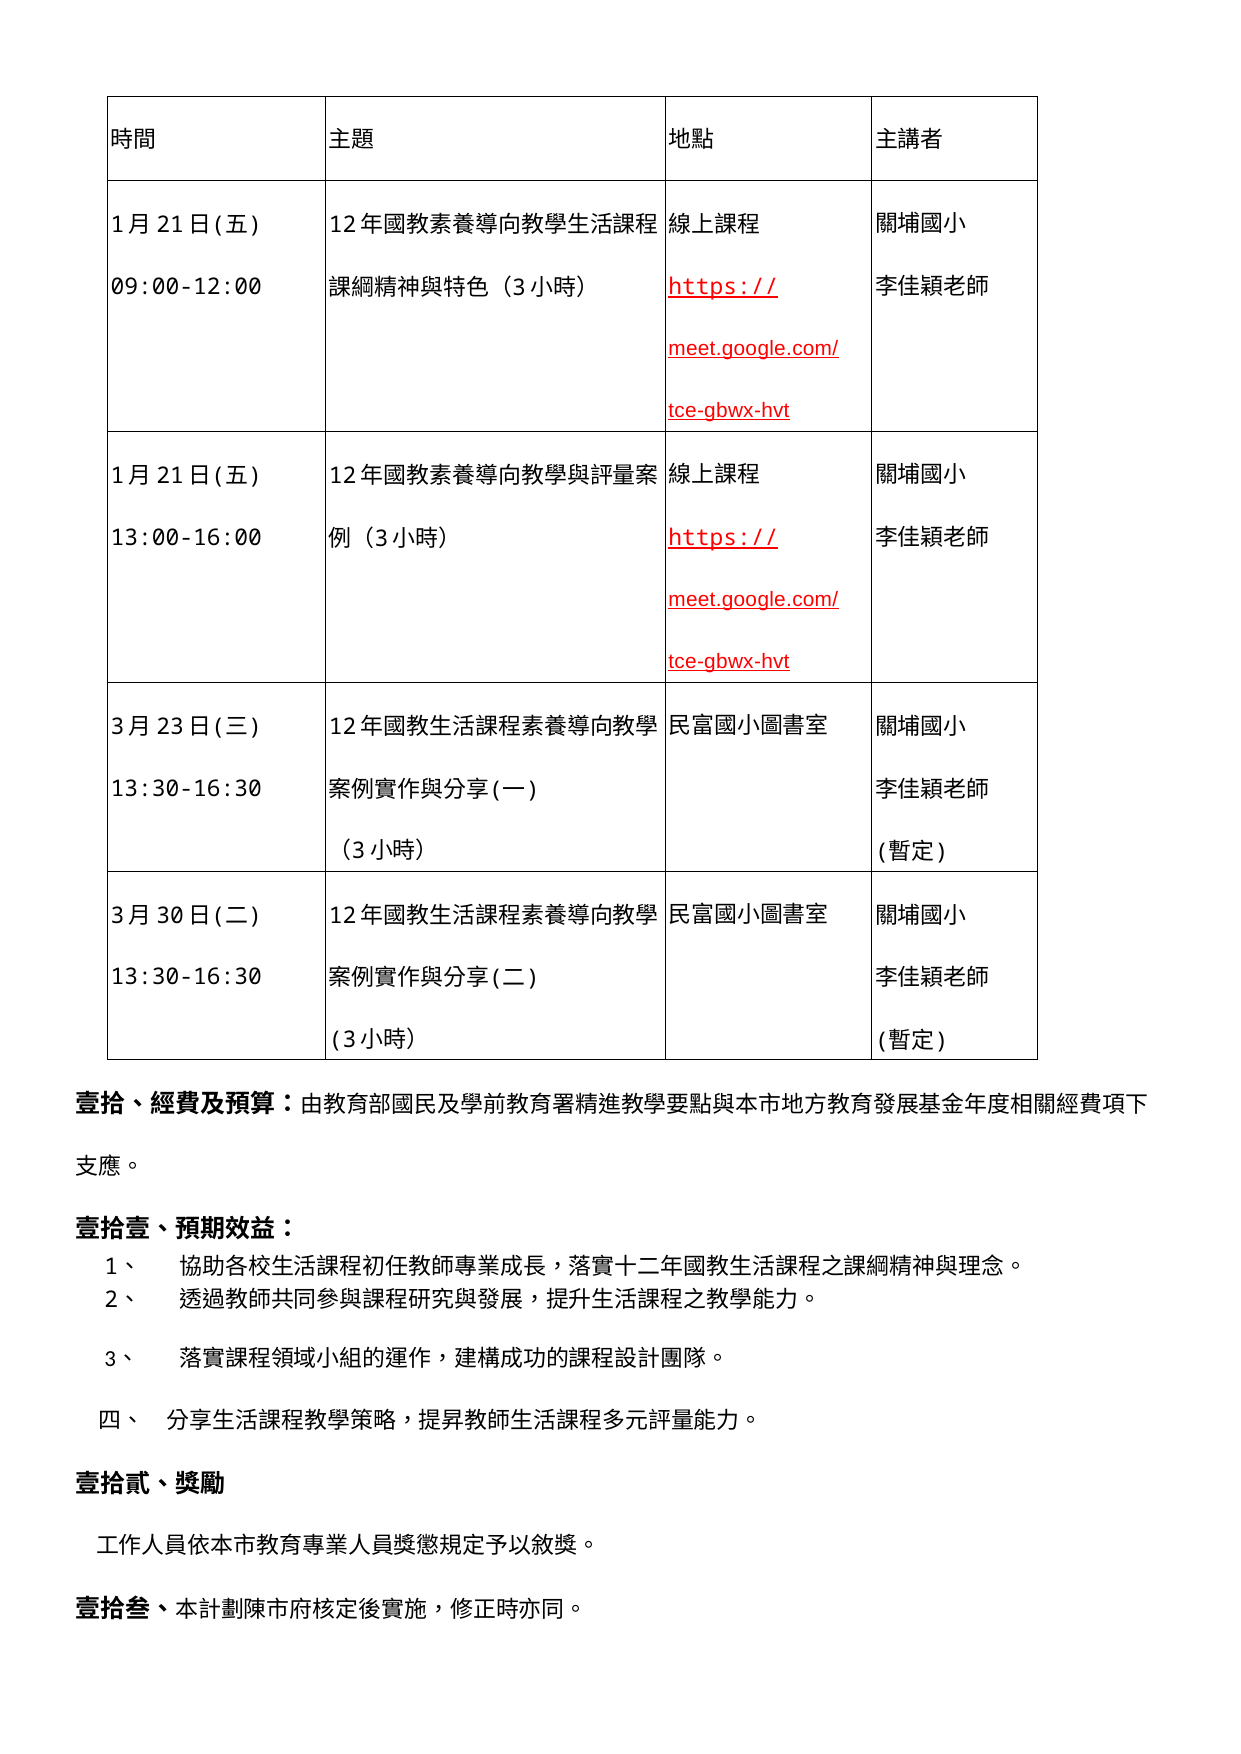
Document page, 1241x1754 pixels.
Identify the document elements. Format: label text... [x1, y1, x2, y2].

table_cell 1月21日(五) 09:00-12:00 [108, 181, 325, 431]
text 壹拾貳、獎勵 [75, 1439, 1165, 1502]
table_cell 3月23日(三) 13:30-16:30 [108, 683, 325, 871]
table_cell 民富國小圖書室 [666, 683, 871, 871]
table_cell 1月21日(五) 13:00-16:00 [108, 432, 325, 682]
text 壹拾、經費及預算：由教育部國民及學前教育署精進教學要點與本市地方教育發展基金年度相關經費項下支應。 [75, 1060, 1165, 1185]
text 壹拾壹、預期效益： [75, 1185, 1165, 1248]
list 透過教師共同參與課程研究與發展，提升生活課程之教學能力。 [104, 1281, 1165, 1314]
table_cell 關埔國小 李佳穎老師 [872, 181, 1037, 431]
table_cell 線上課程 https://meet.google.com/tce-gbwx-hvt [666, 181, 871, 431]
text 四、 分享生活課程教學策略，提昇教師生活課程多元評量能力。 [75, 1377, 1165, 1439]
table_cell 12年國教素養導向教學與評量案例（3小時） [326, 432, 665, 682]
table_cell 關埔國小 李佳穎老師 [872, 432, 1037, 682]
table_header 時間 [108, 97, 325, 180]
table_header 主講者 [872, 97, 1037, 180]
table_cell 12年國教生活課程素養導向教學案例實作與分享(一) （3小時） [326, 683, 665, 871]
list 協助各校生活課程初任教師專業成長，落實十二年國教生活課程之課綱精神與理念。 [104, 1248, 1165, 1281]
table_cell 12年國教生活課程素養導向教學案例實作與分享(二) (3小時） [326, 872, 665, 1059]
table_cell 關埔國小 李佳穎老師 (暫定) [872, 683, 1037, 871]
text 工作人員依本市教育專業人員獎懲規定予以敘獎。 [75, 1502, 1165, 1564]
table_cell 關埔國小 李佳穎老師 (暫定) [872, 872, 1037, 1059]
table_header 主題 [326, 97, 665, 180]
table_cell 12年國教素養導向教學生活課程課綱精神與特色（3小時） [326, 181, 665, 431]
table_cell 3月30日(二) 13:30-16:30 [108, 872, 325, 1059]
list 落實課程領域小組的運作，建構成功的課程設計團隊。 [104, 1314, 1165, 1377]
table_cell 民富國小圖書室 [666, 872, 871, 1059]
table_cell 線上課程 https://meet.google.com/tce-gbwx-hvt [666, 432, 871, 682]
table_header 地點 [666, 97, 871, 180]
text 壹拾叁、本計劃陳市府核定後實施，修正時亦同。 [75, 1564, 1165, 1627]
